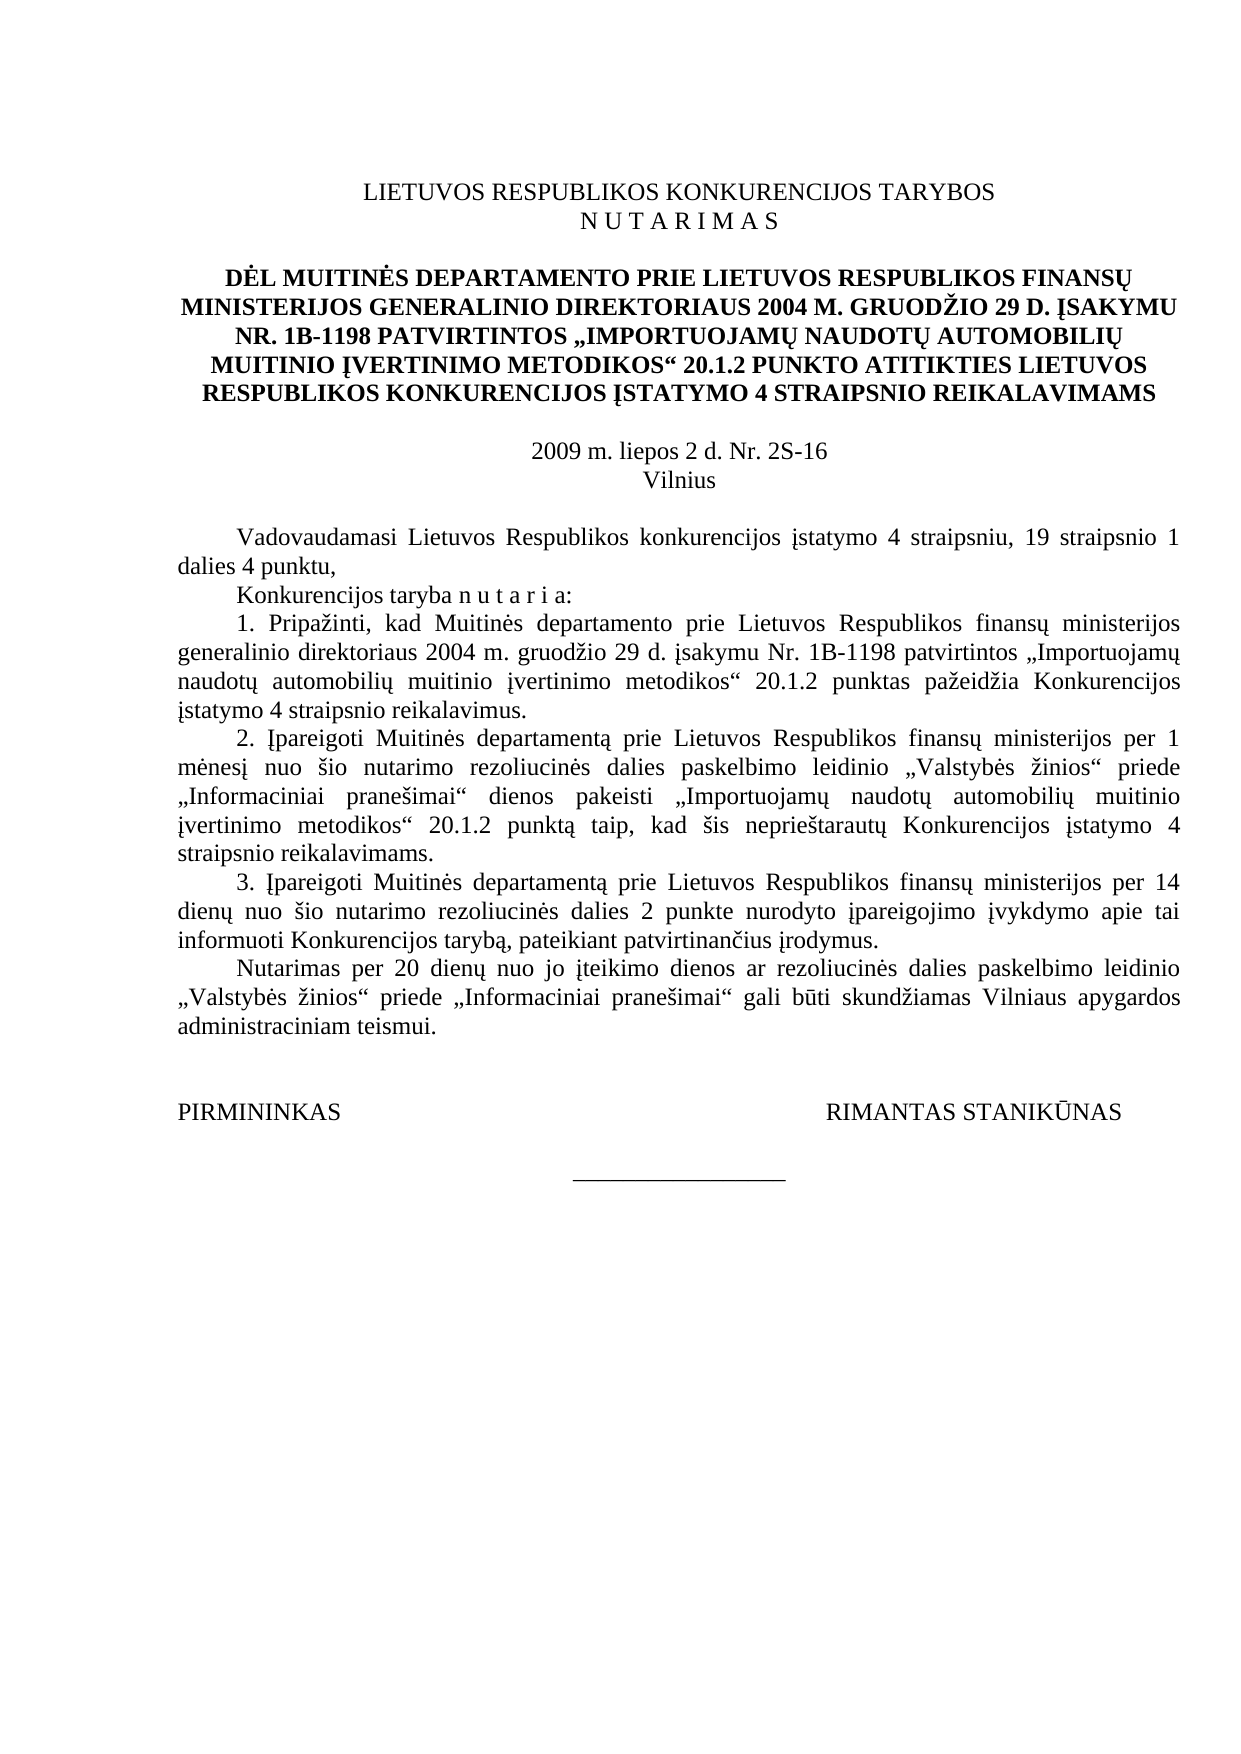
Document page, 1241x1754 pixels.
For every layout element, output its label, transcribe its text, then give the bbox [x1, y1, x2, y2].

text _________________ [177, 1155, 1181, 1183]
text DĖL MUITINĖS DEPARTAMENTO PRIE LIETUVOS RESPUBLIKOS FINANSŲ MINISTERIJOS GENERALINIO DIREKTORIAUS 2004 M. GRUODŽIO 29 d. ĮSAKYMU NR. 1B-1198 PATVIRTINTOS „IMPORTUOJAMŲ NAUDOTŲ AUTOMOBILIŲ MUITINIO ĮVERTINIMO METODIKOS“ 20.1.2 PUNKTO ATITIKTIES LIETUVOS RESPUBLIKOS KONKURENCIJOS ĮSTATYMO 4 STRAIPSNIO REIKALAVIMAMS [177, 263, 1181, 407]
text Vadovaudamasi Lietuvos Respublikos konkurencijos įstatymo 4 straipsniu, 19 straipsnio 1 dalies 4 punktu, [177, 522, 1181, 580]
text LIETUVOS RESPUBLIKOS KONKURENCIJOS TARYBOS [177, 177, 1181, 206]
text Pirmininkas Rimantas Stanikūnas [177, 1097, 1181, 1126]
text Nutarimas per 20 dienų nuo jo įteikimo dienos ar rezoliucinės dalies paskelbimo leidinio „Valstybės žinios“ priede „Informaciniai pranešimai“ gali būti skundžiamas Vilniaus apygardos administraciniam teismui. [177, 953, 1181, 1040]
text 2. Įpareigoti Muitinės departamentą prie Lietuvos Respublikos finansų ministerijos per 1 mėnesį nuo šio nutarimo rezoliucinės dalies paskelbimo leidinio „Valstybės žinios“ priede „Informaciniai pranešimai“ dienos pakeisti „Importuojamų naudotų automobilių muitinio įvertinimo metodikos“ 20.1.2 punktą taip, kad šis neprieštarautų Konkurencijos įstatymo 4 straipsnio reikalavimams. [177, 723, 1181, 867]
text Konkurencijos taryba nutaria: [177, 580, 1181, 608]
text 1. Pripažinti, kad Muitinės departamento prie Lietuvos Respublikos finansų ministerijos generalinio direktoriaus 2004 m. gruodžio 29 d. įsakymu Nr. 1B-1198 patvirtintos „Importuojamų naudotų automobilių muitinio įvertinimo metodikos“ 20.1.2 punktas pažeidžia Konkurencijos įstatymo 4 straipsnio reikalavimus. [177, 608, 1181, 723]
text Vilnius [177, 465, 1181, 493]
text 3. Įpareigoti Muitinės departamentą prie Lietuvos Respublikos finansų ministerijos per 14 dienų nuo šio nutarimo rezoliucinės dalies 2 punkte nurodyto įpareigojimo įvykdymo apie tai informuoti Konkurencijos tarybą, pateikiant patvirtinančius įrodymus. [177, 867, 1181, 953]
text 2009 m. liepos 2 d. Nr. 2S-16 [177, 436, 1181, 465]
text NUTARIMAS [177, 206, 1181, 235]
